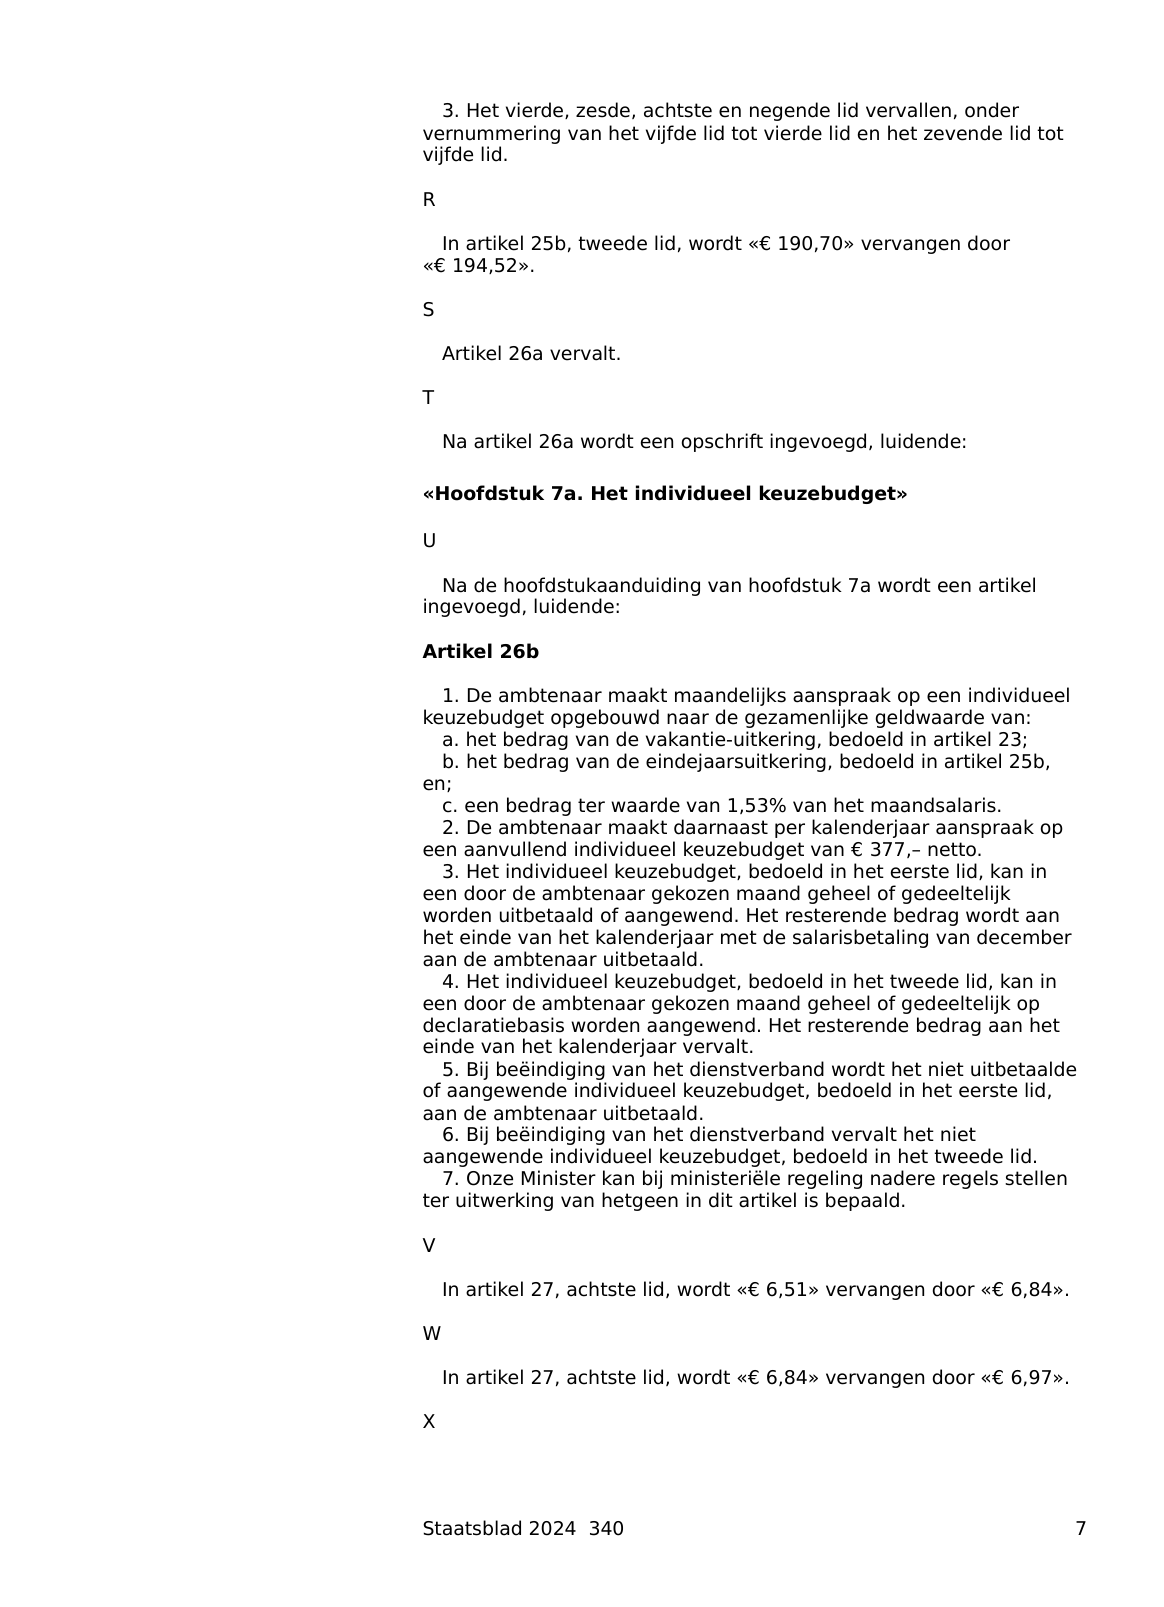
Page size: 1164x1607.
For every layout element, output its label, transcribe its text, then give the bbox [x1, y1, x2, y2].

text 4. Het individueel keuzebudget, bedoeld in het tweede lid, kan in een door de ambtenaar gekozen maand geheel of gedeeltelijk op declaratiebasis worden aangewend. Het resterende bedrag aan het einde van het kalenderjaar vervalt. [422, 971, 1087, 1058]
text U [422, 530, 1087, 552]
text S [422, 299, 1087, 321]
text R [422, 188, 1087, 211]
text Na de hoofdstukaanduiding van hoofdstuk 7a wordt een artikel ingevoegd, luidende: [422, 574, 1087, 618]
text 2. De ambtenaar maakt daarnaast per kalenderjaar aanspraak op een aanvullend individueel keuzebudget van € 377,– netto. [422, 817, 1087, 861]
text c. een bedrag ter waarde van 1,53% van het maandsalaris. [422, 795, 1087, 817]
text V [422, 1234, 1087, 1256]
text Na artikel 26a wordt een opschrift ingevoegd, luidende: [422, 431, 1087, 453]
text b. het bedrag van de eindejaarsuitkering, bedoeld in artikel 25b, en; [422, 751, 1087, 795]
text In artikel 25b, tweede lid, wordt «€ 190,70» vervangen door «€ 194,52». [422, 233, 1087, 277]
text 3. Het individueel keuzebudget, bedoeld in het eerste lid, kan in een door de ambtenaar gekozen maand geheel of gedeeltelijk worden uitbetaald of aangewend. Het resterende bedrag wordt aan het einde van het kalenderjaar met de salarisbetaling van december aan de ambtenaar uitbetaald. [422, 861, 1087, 971]
text T [422, 387, 1087, 409]
text a. het bedrag van de vakantie-uitkering, bedoeld in artikel 23; [422, 729, 1087, 751]
text 3. Het vierde, zesde, achtste en negende lid vervallen, onder vernummering van het vijfde lid tot vierde lid en het zevende lid tot vijfde lid. [422, 100, 1087, 166]
text 1. De ambtenaar maakt maandelijks aanspraak op een individueel keuzebudget opgebouwd naar de gezamenlijke geldwaarde van: [422, 685, 1087, 729]
text Artikel 26a vervalt. [422, 343, 1087, 365]
subtitle Artikel 26b [422, 641, 1087, 663]
text W [422, 1323, 1087, 1345]
text 6. Bij beëindiging van het dienstverband vervalt het niet aangewende individueel keuzebudget, bedoeld in het tweede lid. [422, 1124, 1087, 1168]
subtitle «Hoofdstuk 7a. Het individueel keuzebudget» [422, 483, 1087, 505]
text 5. Bij beëindiging van het dienstverband wordt het niet uitbetaalde of aangewende individueel keuzebudget, bedoeld in het eerste lid, aan de ambtenaar uitbetaald. [422, 1058, 1087, 1124]
text X [422, 1411, 1087, 1433]
text In artikel 27, achtste lid, wordt «€ 6,84» vervangen door «€ 6,97». [422, 1367, 1087, 1389]
text In artikel 27, achtste lid, wordt «€ 6,51» vervangen door «€ 6,84». [422, 1279, 1087, 1301]
text 7. Onze Minister kan bij ministeriële regeling nadere regels stellen ter uitwerking van hetgeen in dit artikel is bepaald. [422, 1168, 1087, 1212]
